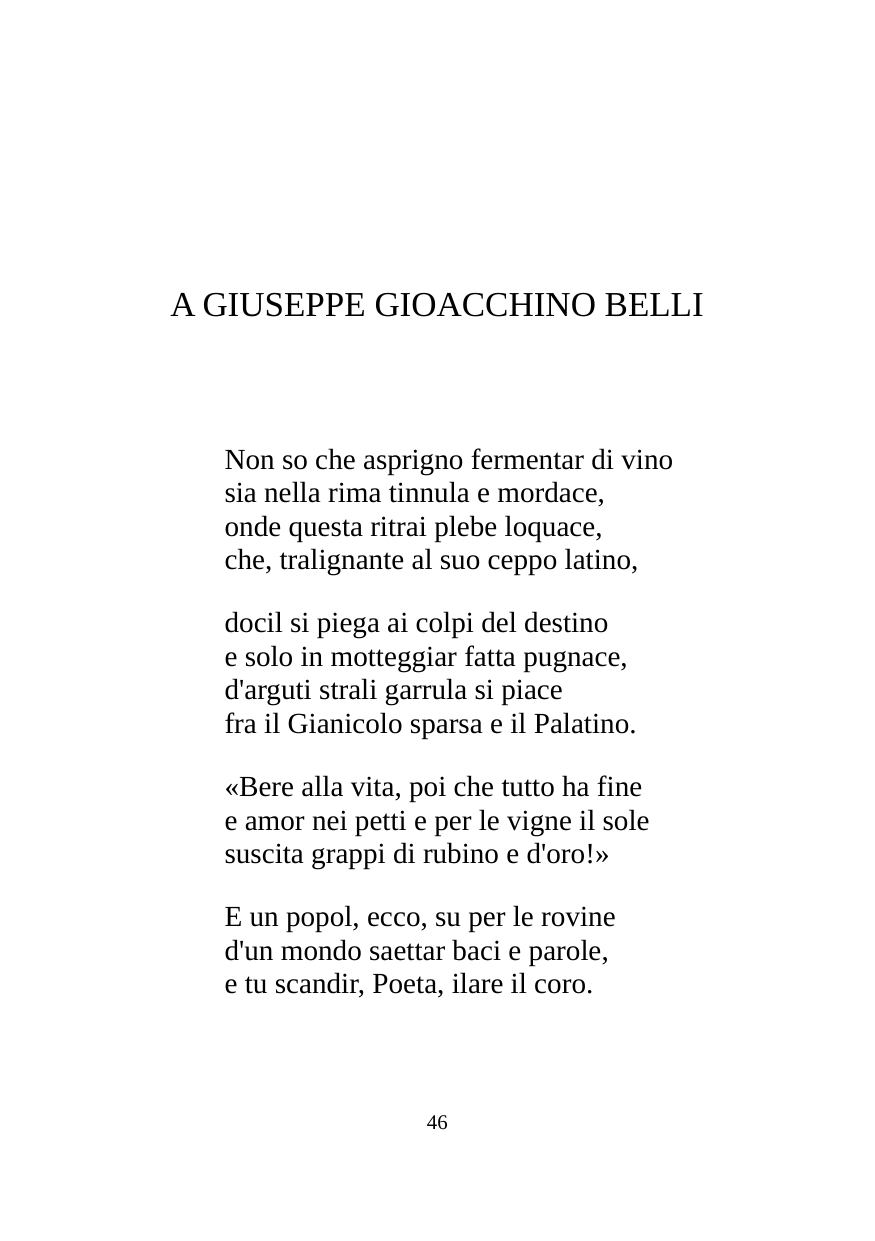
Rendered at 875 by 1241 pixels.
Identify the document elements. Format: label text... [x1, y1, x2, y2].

subtitle A GIUSEPPE GIOACCHINO BELLI [106, 283, 768, 324]
text docil si piega ai colpi del destino e solo in motteggiar fatta pugnace, d'arguti strali garrula si piace fra il Gianicolo sparsa e il Palatino. [224, 605, 768, 739]
text «Bere alla vita, poi che tutto ha fine e amor nei petti e per le vigne il sole suscita grappi di rubino e d'oro!» [224, 769, 768, 870]
text E un popol, ecco, su per le rovine d'un mondo saettar baci e parole, e tu scandir, Poeta, ilare il coro. [224, 899, 768, 1000]
text Non so che asprigno fermentar di vino sia nella rima tinnula e mordace, onde questa ritrai plebe loquace, che, tralignante al suo ceppo latino, [224, 442, 768, 576]
